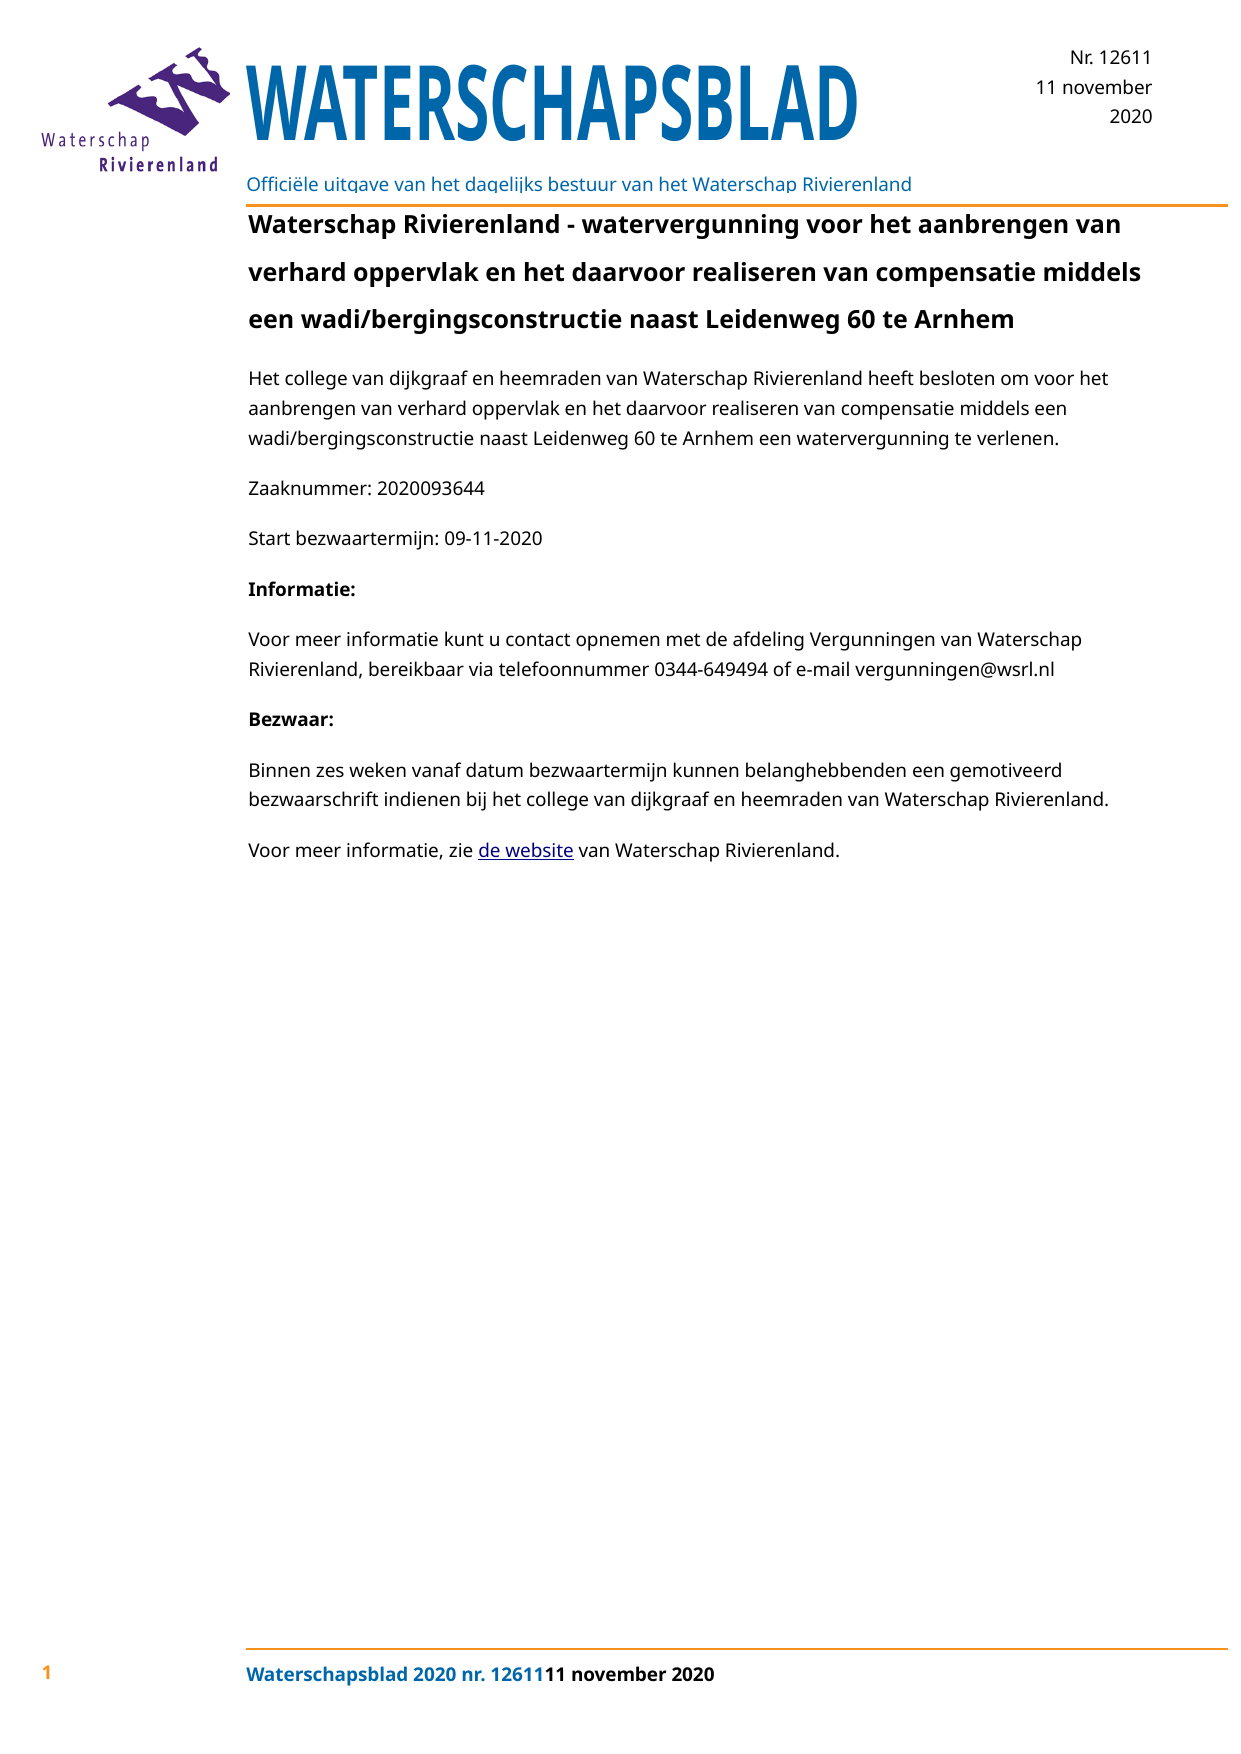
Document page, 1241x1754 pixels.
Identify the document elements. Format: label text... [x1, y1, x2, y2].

text Informatie: [248, 576, 1152, 602]
text Binnen zes weken vanaf datum bezwaartermijn kunnen belanghebbenden een gemotiveerd bezwaarschrift indienen bij het college van dijkgraaf en heemraden van Waterschap Rivierenland. [248, 757, 1152, 812]
text Voor meer informatie, zie de website van Waterschap Rivierenland. [248, 837, 1152, 862]
text Voor meer informatie kunt u contact opnemen met de afdeling Vergunningen van Waterschap Rivierenland, bereikbaar via telefoonnummer 0344-649494 of e-mail vergunningen@wsrl.nl [248, 626, 1152, 682]
text Zaaknummer: 2020093644 [248, 475, 1152, 501]
text Het college van dijkgraaf en heemraden van Waterschap Rivierenland heeft besloten om voor het aanbrengen van verhard oppervlak en het daarvoor realiseren van compensatie middels een wadi/bergingsconstructie naast Leidenweg 60 te Arnhem een watervergunning te verlenen. [248, 366, 1152, 450]
text Start bezwaartermijn: 09-11-2020 [248, 526, 1152, 551]
picture [41, 47, 231, 172]
text Bezwaar: [248, 706, 1152, 732]
text Waterschap Rivierenland - watervergunning voor het aanbrengen van verhard oppervlak en het daarvoor realiseren van compensatie middels een wadi/bergingsconstructie naast Leidenweg 60 te Arnhem [248, 207, 1152, 336]
